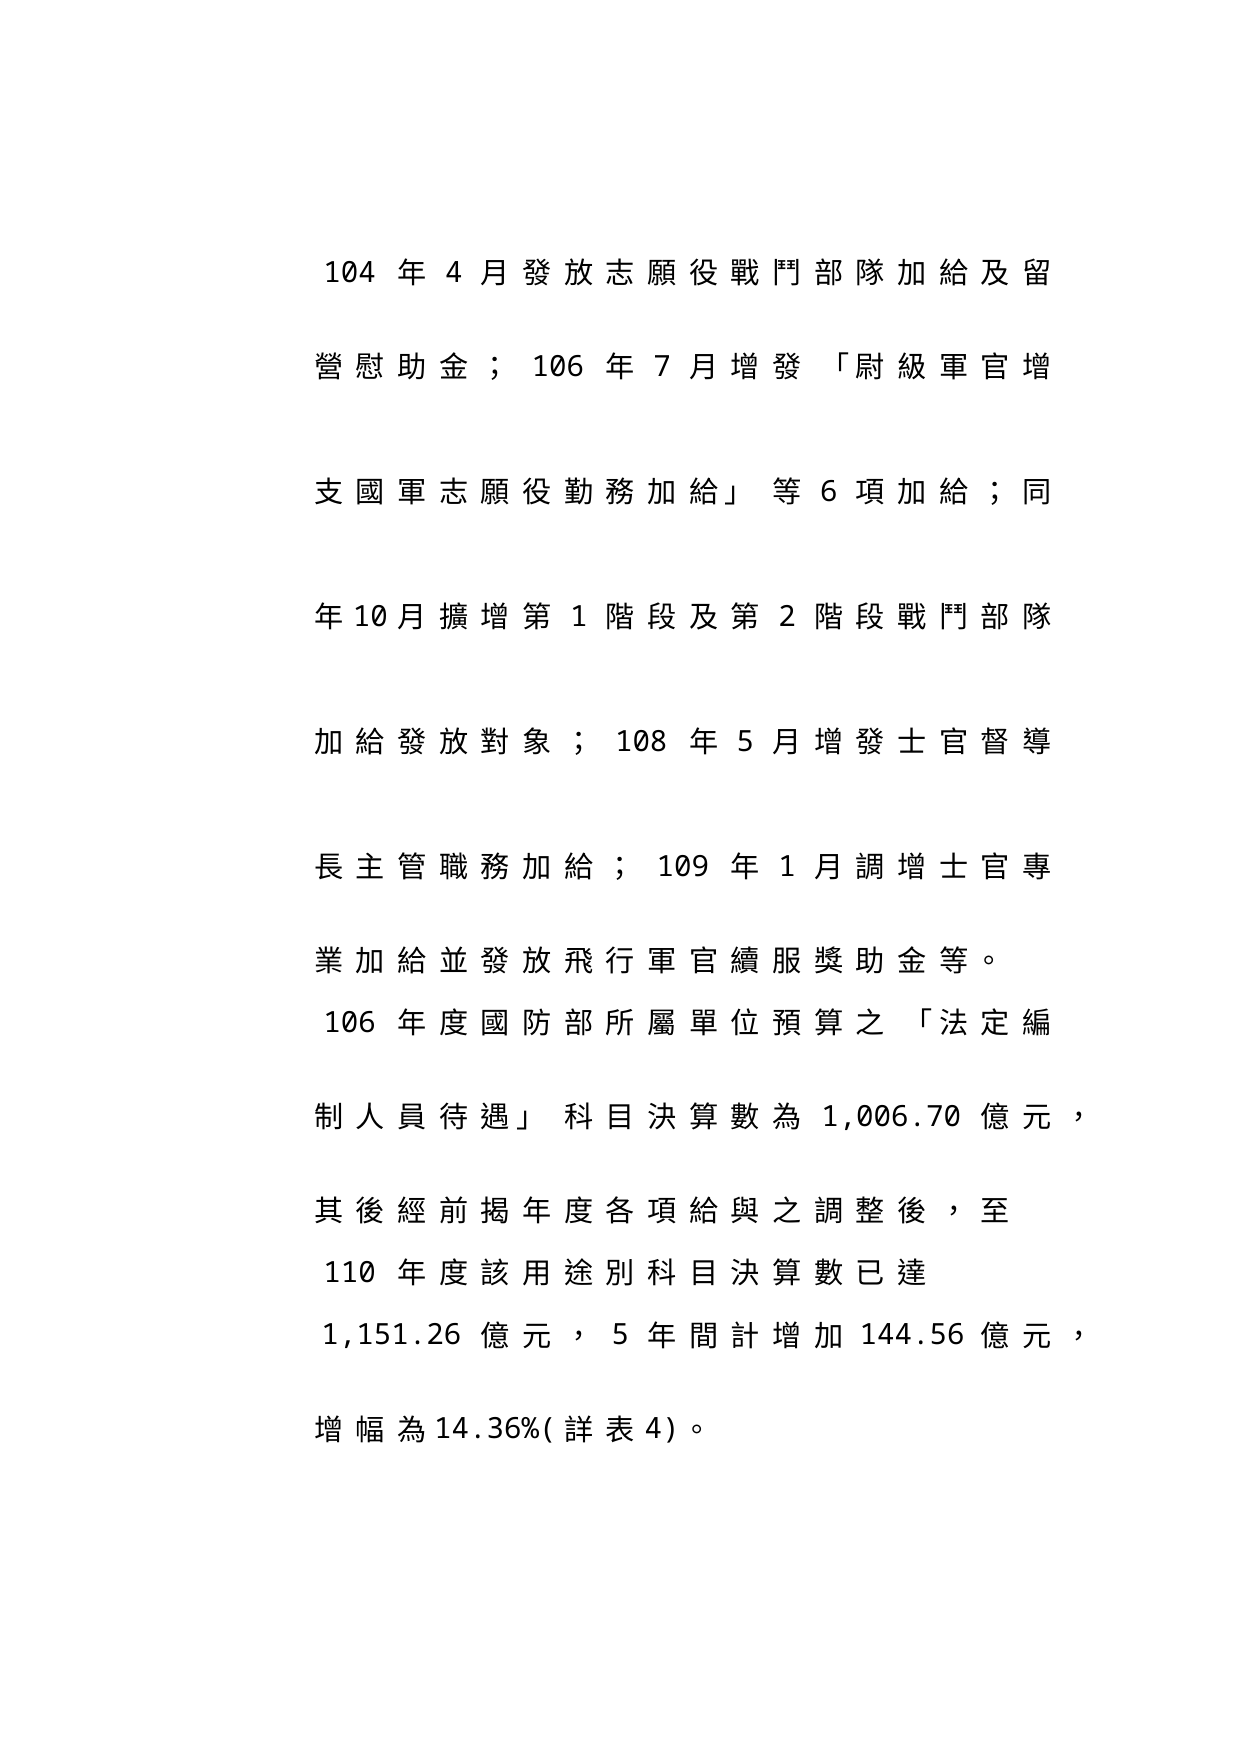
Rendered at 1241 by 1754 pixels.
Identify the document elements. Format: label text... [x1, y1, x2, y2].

text 原訂103年底結束之募兵制計畫「執行驗證期」執行成效不佳，國防部為增加招募及留營誘因，陸續報經行政院同意增發或調增多項志願役加給或獎金(詳如表3)。如於103年1月調增志願役士官、志願士兵勤務加給及外島地區地域加給；104年4月發放志願役戰鬥部隊加給及留營慰助金；106年7月增發「尉級軍官增支國軍志願役勤務加給」等6項加給；同年10月擴增第1階段及第2階段戰鬥部隊加給發放對象；108年5月增發士官督導長主管職務加給；109年1月調增士官專業加給並發放飛行軍官續服獎助金等。106年度國防部所屬單位預算之「法定編制人員待遇」科目決算數為1,006.70億元，其後經前揭年度各項給與之調整後，至110年度該用途別科目決算數已達1,151.26億元，5年間計增加144.56億元，增幅為14.36%(詳表4)。 [271, 229, 1058, 1479]
